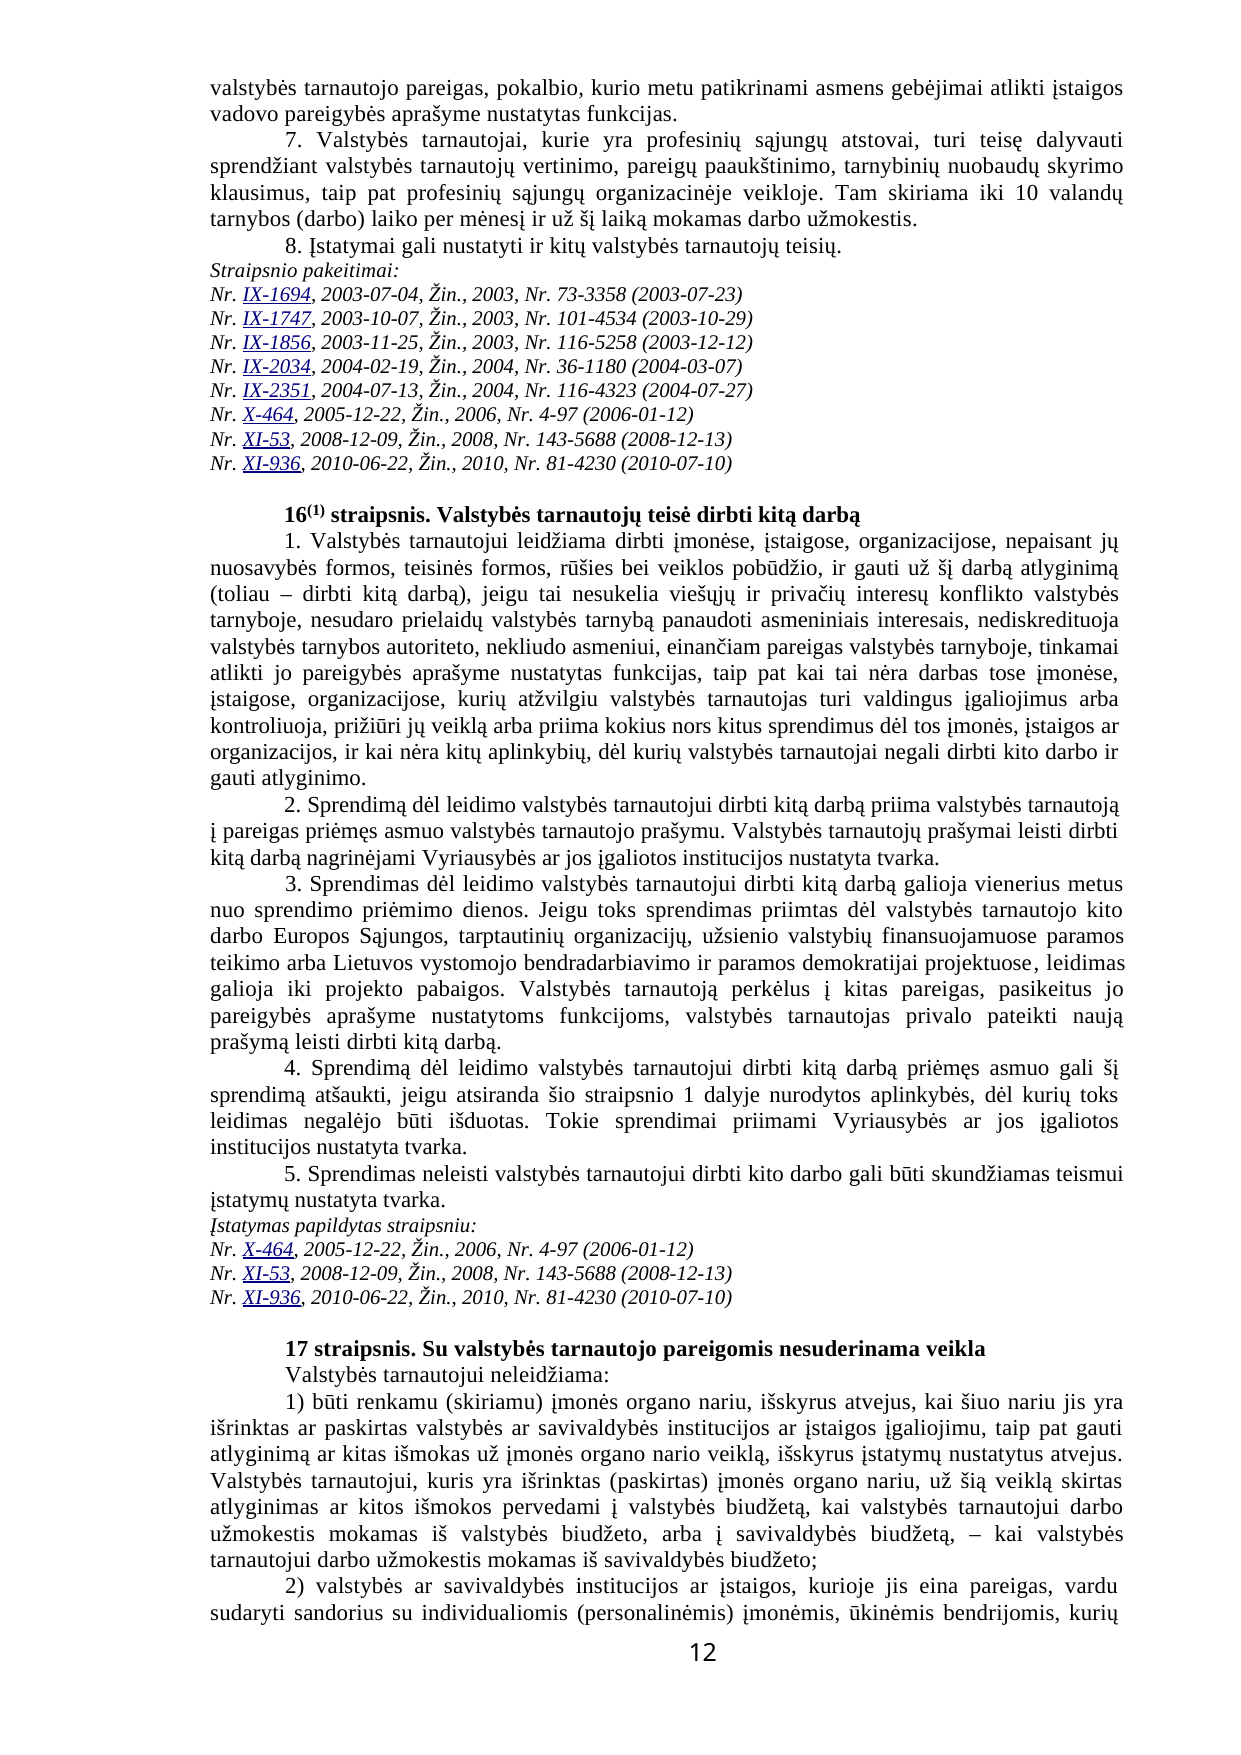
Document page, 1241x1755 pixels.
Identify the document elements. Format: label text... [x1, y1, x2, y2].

text 4. Sprendimą dėl leidimo valstybės tarnautojui dirbti kitą darbą priėmęs asmuo gali šį sprendimą atšaukti, jeigu atsiranda šio straipsnio 1 dalyje nurodytos aplinkybės, dėl kurių toks leidimas negalėjo būti išduotas. Tokie sprendimai priimami Vyriausybės ar jos įgaliotos institucijos nustatyta tvarka. [210, 1054, 1120, 1160]
text Nr. IX-1694, 2003-07-04, Žin., 2003, Nr. 73-3358 (2003-07-23) [210, 282, 1120, 306]
text ) būti renkamu (skiriamu) įmonės organo nariu, išskyrus atvejus, kai šiuo nariu jis yra išrinktas ar paskirtas valstybės ar savivaldybės institucijos ar įstaigos įgaliojimu, taip pat gauti atlyginimą ar kitas išmokas už įmonės organo nario veiklą, išskyrus įstatymų nustatytus atvejus. Valstybės tarnautojui, kuris yra išrinktas (paskirtas) įmonės organo nariu, už šią veiklą skirtas atlyginimas ar kitos išmokos pervedami į valstybės biudžetą, kai valstybės tarnautojui darbo užmokestis mokamas iš valstybės biudžeto, arba į savivaldybės biudžetą, – kai valstybės tarnautojui darbo užmokestis mokamas iš savivaldybės biudžeto; [210, 1388, 1126, 1572]
text 7. Valstybės tarnautojai, kurie yra profesinių sąjungų atstovai, turi teisę dalyvauti sprendžiant valstybės tarnautojų vertinimo, pareigų paaukštinimo, tarnybinių nuobaudų skyrimo klausimus, taip pat profesinių sąjungų organizacinėje veikloje. Tam skiriama iki 10 valandų tarnybos (darbo) laiko per mėnesį ir už šį laiką mokamas darbo užmokestis. [210, 126, 1126, 232]
text 17 straipsnis. Su valstybės tarnautojo pareigomis nesuderinama veikla [210, 1335, 1126, 1361]
text Nr. XI-936, 2010-06-22, Žin., 2010, Nr. 81-4230 (2010-07-10) [210, 1285, 1120, 1309]
text 16(1) straipsnis. Valstybės tarnautojų teisė dirbti kitą darbą [210, 501, 1120, 527]
text 2. Sprendimą dėl leidimo valstybės tarnautojui dirbti kitą darbą priima valstybės tarnautoją į pareigas priėmęs asmuo valstybės tarnautojo prašymu. Valstybės tarnautojų prašymai leisti dirbti kitą darbą nagrinėjami Vyriausybės ar jos įgaliotos institucijos nustatyta tvarka. [210, 791, 1120, 870]
text Nr. IX-1747, 2003-10-07, Žin., 2003, Nr. 101-4534 (2003-10-29) [210, 306, 1120, 330]
text 5. Sprendimas neleisti valstybės tarnautojui dirbti kito darbo gali būti skundžiamas teismui įstatymų nustatyta tvarka. [210, 1160, 1126, 1212]
text 3. Sprendimas dėl leidimo valstybės tarnautojui dirbti kitą darbą galioja vienerius metus nuo sprendimo priėmimo dienos. Jeigu toks sprendimas priimtas dėl valstybės tarnautojo kito darbo Europos Sąjungos, tarptautinių organizacijų, užsienio valstybių finansuojamuose paramos teikimo arba Lietuvos vystomojo bendradarbiavimo ir paramos demokratijai projektuose, leidimas galioja iki projekto pabaigos. Valstybės tarnautoją perkėlus į kitas pareigas, pasikeitus jo pareigybės aprašyme nustatytoms funkcijoms, valstybės tarnautojas privalo pateikti naują prašymą leisti dirbti kitą darbą. [210, 870, 1126, 1054]
text valstybės tarnautojo pareigas, pokalbio, kurio metu patikrinami asmens gebėjimai atlikti įstaigos vadovo pareigybės aprašyme nustatytas funkcijas. [210, 73, 1126, 126]
text Nr. IX-2034, 2004-02-19, Žin., 2004, Nr. 36-1180 (2004-03-07) [210, 354, 1120, 378]
text Įstatymas papildytas straipsniu: [210, 1212, 1126, 1237]
text Nr. XI-53, 2008-12-09, Žin., 2008, Nr. 143-5688 (2008-12-13) [210, 1261, 1120, 1285]
text 1. Valstybės tarnautojui leidžiama dirbti įmonėse, įstaigose, organizacijose, nepaisant jų nuosavybės formos, teisinės formos, rūšies bei veiklos pobūdžio, ir gauti už šį darbą atlyginimą (toliau – dirbti kitą darbą), jeigu tai nesukelia viešųjų ir privačių interesų konflikto valstybės tarnyboje, nesudaro prielaidų valstybės tarnybą panaudoti asmeniniais interesais, nediskredituoja valstybės tarnybos autoriteto, nekliudo asmeniui, einančiam pareigas valstybės tarnyboje, tinkamai atlikti jo pareigybės aprašyme nustatytas funkcijas, taip pat kai tai nėra darbas tose įmonėse, įstaigose, organizacijose, kurių atžvilgiu valstybės tarnautojas turi valdingus įgaliojimus arba kontroliuoja, prižiūri jų veiklą arba priima kokius nors kitus sprendimus dėl tos įmonės, įstaigos ar organizacijos, ir kai nėra kitų aplinkybių, dėl kurių valstybės tarnautojai negali dirbti kito darbo ir gauti atlyginimo. [210, 527, 1120, 791]
text Nr. XI-53, 2008-12-09, Žin., 2008, Nr. 143-5688 (2008-12-13) [210, 426, 1120, 451]
text Nr. IX-2351, 2004-07-13, Žin., 2004, Nr. 116-4323 (2004-07-27) [210, 378, 1120, 402]
text Valstybės tarnautojui neleidžiama: [210, 1361, 1126, 1388]
text Nr. XI-936, 2010-06-22, Žin., 2010, Nr. 81-4230 (2010-07-10) [210, 451, 1120, 474]
text Straipsnio pakeitimai: [210, 258, 1126, 282]
text Nr. X-464, 2005-12-22, Žin., 2006, Nr. 4-97 (2006-01-12) [210, 402, 1120, 426]
text 8. Įstatymai gali nustatyti ir kitų valstybės tarnautojų teisių. [210, 232, 1126, 258]
text 2) valstybės ar savivaldybės institucijos ar įstaigos, kurioje jis eina pareigas, vardu sudaryti sandorius su individualiomis (personalinėmis) įmonėmis, ūkinėmis bendrijomis, kurių [210, 1572, 1120, 1625]
text Nr. X-464, 2005-12-22, Žin., 2006, Nr. 4-97 (2006-01-12) [210, 1237, 1120, 1261]
text Nr. IX-1856, 2003-11-25, Žin., 2003, Nr. 116-5258 (2003-12-12) [210, 330, 1120, 354]
